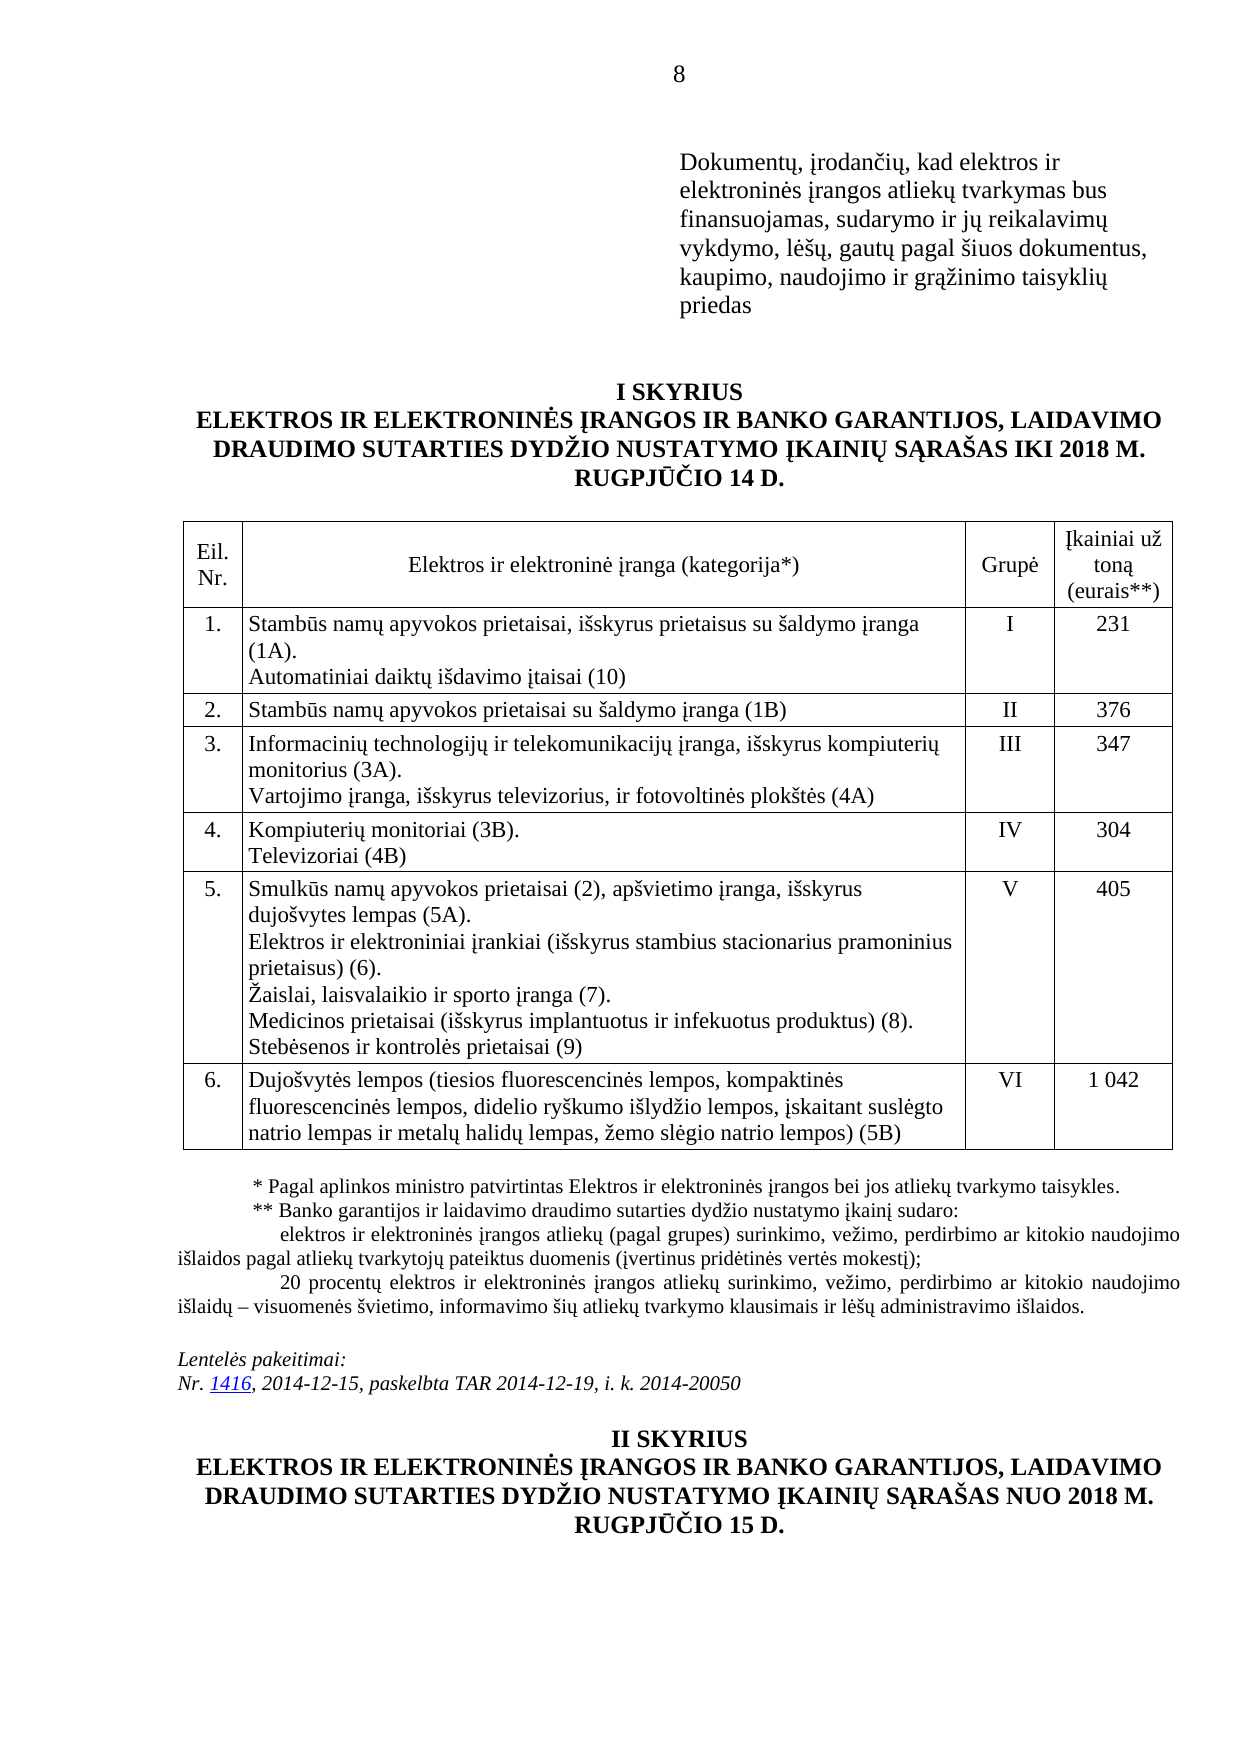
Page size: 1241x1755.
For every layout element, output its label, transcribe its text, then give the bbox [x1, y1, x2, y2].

text ELEKTROS IR ELEKTRONINĖS ĮRANGOS IR BANKO GARANTIJOS, LAIDAVIMO DRAUDIMO SUTARTIES DYDŽIO NUSTATYMO ĮKAINIų sąrašas iki 2018 m. RUGPJŪČIO 14 d. [177, 406, 1181, 492]
text Lentelės pakeitimai: [177, 1347, 1181, 1371]
text * Pagal aplinkos ministro patvirtintas Elektros ir elektroninės įrangos bei jos atliekų tvarkymo taisykles. [177, 1174, 1181, 1198]
table_cell 6. [184, 1064, 242, 1148]
table_cell 1 042 [1055, 1064, 1172, 1148]
table_header Eil. Nr. [184, 522, 242, 607]
table_cell 3. [184, 727, 242, 812]
table_cell 1. [184, 608, 242, 692]
text I SKYRIUS [177, 377, 1181, 406]
table_header Grupė [966, 522, 1054, 607]
text ELEKTROS IR ELEKTRONINĖS ĮRANGOS IR BANKO GARANTIJOS, LAIDAVIMO DRAUDIMO SUTARTIES DYDŽIO NUSTATYMO ĮKAINIų sąrašas nuo 2018 m. RUGPJŪČIO 15 d. [177, 1452, 1181, 1539]
text ** Banko garantijos ir laidavimo draudimo sutarties dydžio nustatymo įkainį sudaro: [177, 1198, 1181, 1222]
text Dokumentų, įrodančių, kad elektros ir elektroninės įrangos atliekų tvarkymas bus finansuojamas, sudarymo ir jų reikalavimų vykdymo, lėšų, gautų pagal šiuos dokumentus, kaupimo, naudojimo ir grąžinimo taisyklių priedas [679, 147, 1181, 319]
text II SKYRIUS [177, 1424, 1181, 1452]
table_header Elektros ir elektroninė įranga (kategorija*) [243, 522, 965, 607]
table_cell I [966, 608, 1054, 692]
table_cell 2. [184, 694, 242, 726]
table_cell Stambūs namų apyvokos prietaisai, išskyrus prietaisus su šaldymo įranga (1A). Automatiniai daiktų išdavimo įtaisai (10) [243, 608, 965, 692]
table_cell V [966, 872, 1054, 1063]
table_cell VI [966, 1064, 1054, 1148]
table_cell Smulkūs namų apyvokos prietaisai (2), apšvietimo įranga, išskyrus dujošvytes lempas (5A). Elektros ir elektroniniai įrankiai (išskyrus stambius stacionarius pramoninius prietaisus) (6). Žaislai, laisvalaikio ir sporto įranga (7). Medicinos prietaisai (išskyrus implantuotus ir infekuotus produktus) (8). Stebėsenos ir kontrolės prietaisai (9) [243, 872, 965, 1063]
table_cell 347 [1055, 727, 1172, 812]
table_cell 5. [184, 872, 242, 1063]
table_cell III [966, 727, 1054, 812]
table_cell 376 [1055, 694, 1172, 726]
table_cell II [966, 694, 1054, 726]
table_cell Kompiuterių monitoriai (3B). Televizoriai (4B) [243, 813, 965, 871]
table_cell Stambūs namų apyvokos prietaisai su šaldymo įranga (1B) [243, 694, 965, 726]
table_cell 231 [1055, 608, 1172, 692]
table_cell 304 [1055, 813, 1172, 871]
text 20 procentų elektros ir elektroninės įrangos atliekų surinkimo, vežimo, perdirbimo ar kitokio naudojimo išlaidų – visuomenės švietimo, informavimo šių atliekų tvarkymo klausimais ir lėšų administravimo išlaidos. [177, 1270, 1181, 1318]
text Nr. 1416, 2014-12-15, paskelbta TAR 2014-12-19, i. k. 2014-20050 [177, 1371, 1181, 1395]
table_header Įkainiai už toną (eurais**) [1055, 522, 1172, 607]
table_cell Informacinių technologijų ir telekomunikacijų įranga, išskyrus kompiuterių monitorius (3A). Vartojimo įranga, išskyrus televizorius, ir fotovoltinės plokštės (4A) [243, 727, 965, 812]
table_cell 4. [184, 813, 242, 871]
table_cell Dujošvytės lempos (tiesios fluorescencinės lempos, kompaktinės fluorescencinės lempos, didelio ryškumo išlydžio lempos, įskaitant suslėgto natrio lempas ir metalų halidų lempas, žemo slėgio natrio lempos) (5B) [243, 1064, 965, 1148]
table_cell 405 [1055, 872, 1172, 1063]
text elektros ir elektroninės įrangos atliekų (pagal grupes) surinkimo, vežimo, perdirbimo ar kitokio naudojimo išlaidos pagal atliekų tvarkytojų pateiktus duomenis (įvertinus pridėtinės vertės mokestį); [177, 1222, 1181, 1270]
table_cell IV [966, 813, 1054, 871]
